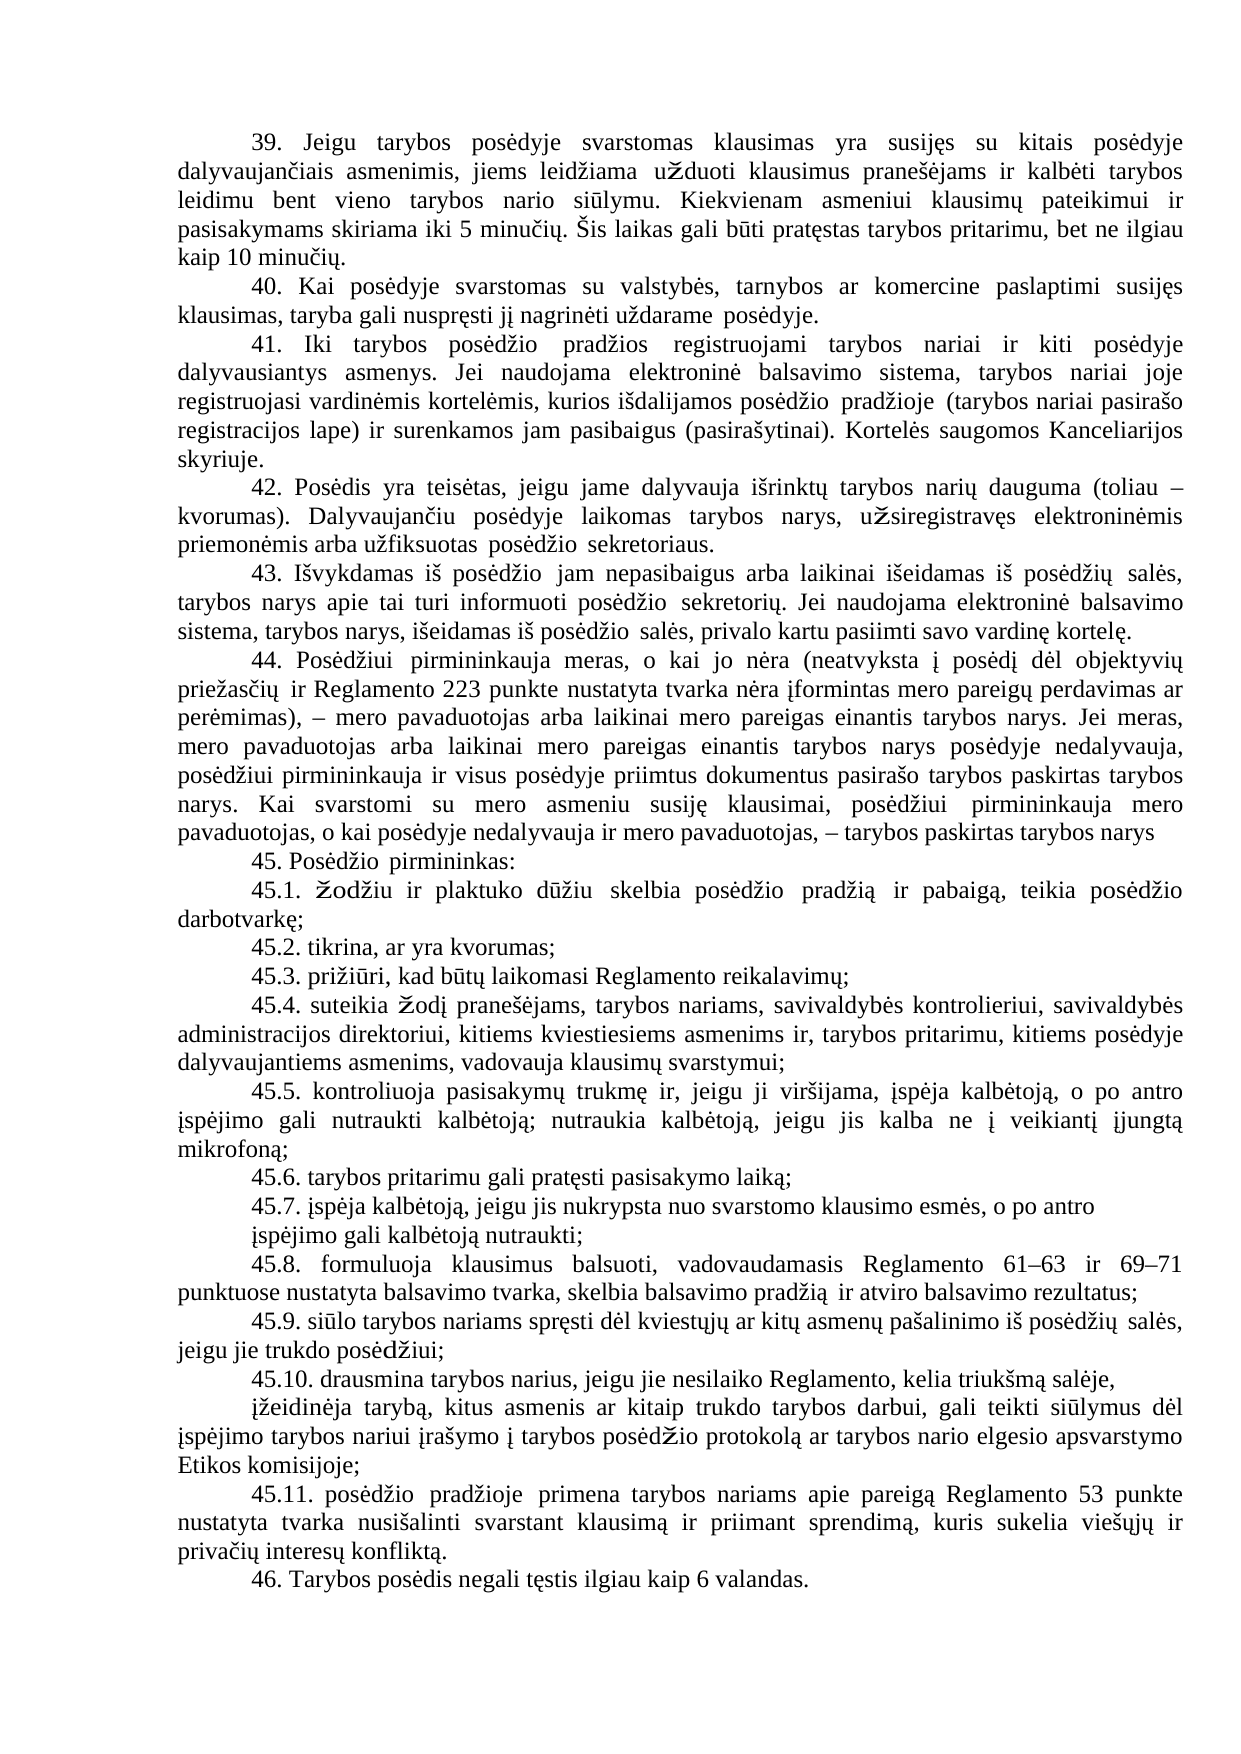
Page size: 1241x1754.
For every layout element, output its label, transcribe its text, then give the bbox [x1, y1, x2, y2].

text 45.7. įspėja kalbėtoją, jeigu jis nukrypsta nuo svarstomo klausimo esmės, o po antro [177, 1191, 1183, 1220]
text 45.2. tikrina, ar yra kvorumas; [177, 932, 1183, 961]
text 42. Posėdis yra teisėtas, jeigu jame dalyvauja išrinktų tarybos narių dauguma (toliau – kvorumas). Dalyvaujančiu posėdyje laikomas tarybos narys, užsiregistravęs elektroninėmis priemonėmis arba užfiksuotas posėdžio sekretoriaus. [177, 472, 1183, 559]
text 45. Posėdžio pirmininkas: [177, 846, 1183, 875]
text 43. Išvykdamas iš posėdžio jam nepasibaigus arba laikinai išeidamas iš posėdžių salės, tarybos narys apie tai turi informuoti posėdžio sekretorių. Jei naudojama elektroninė balsavimo sistema, tarybos narys, išeidamas iš posėdžio salės, privalo kartu pasiimti savo vardinę kortelę. [177, 559, 1183, 645]
text 45.11. posėdžio pradžioje primena tarybos nariams apie pareigą Reglamento 53 punkte nustatyta tvarka nusišalinti svarstant klausimą ir priimant sprendimą, kuris sukelia viešųjų ir privačių interesų konfliktą. [177, 1479, 1183, 1565]
text 39. Jeigu tarybos posėdyje svarstomas klausimas yra susijęs su kitais posėdyje dalyvaujančiais asmenimis, jiems leidžiama užduoti klausimus pranešėjams ir kalbėti tarybos leidimu bent vieno tarybos nario siūlymu. Kiekvienam asmeniui klausimų pateikimui ir pasisakymams skiriama iki 5 minučių. Šis laikas gali būti pratęstas tarybos pritarimu, bet ne ilgiau kaip 10 minučių. [177, 127, 1183, 271]
text 45.8. formuluoja klausimus balsuoti, vadovaudamasis Reglamento 61–63 ir 69–71 punktuose nustatyta balsavimo tvarka, skelbia balsavimo pradžią ir atviro balsavimo rezultatus; [177, 1249, 1183, 1306]
text 45.3. prižiūri, kad būtų laikomasi Reglamento reikalavimų; [177, 961, 1183, 990]
text 44. Posėdžiui pirmininkauja meras, o kai jo nėra (neatvyksta į posėdį dėl objektyvių priežasčių ir Reglamento 223 punkte nustatyta tvarka nėra įformintas mero pareigų perdavimas ar perėmimas), – mero pavaduotojas arba laikinai mero pareigas einantis tarybos narys. Jei meras, mero pavaduotojas arba laikinai mero pareigas einantis tarybos narys posėdyje nedalyvauja, posėdžiui pirmininkauja ir visus posėdyje priimtus dokumentus pasirašo tarybos paskirtas tarybos narys. Kai svarstomi su mero asmeniu susiję klausimai, posėdžiui pirmininkauja mero pavaduotojas, o kai posėdyje nedalyvauja ir mero pavaduotojas, – tarybos paskirtas tarybos narys [177, 645, 1183, 846]
text 46. Tarybos posėdis negali tęstis ilgiau kaip 6 valandas. [177, 1565, 1183, 1593]
text 45.10. drausmina tarybos narius, jeigu jie nesilaiko Reglamento, kelia triukšmą salėje, [177, 1364, 1183, 1392]
text įspėjimo gali kalbėtoją nutraukti; [177, 1220, 1183, 1249]
text 40. Kai posėdyje svarstomas su valstybės, tarnybos ar komercine paslaptimi susijęs klausimas, taryba gali nuspręsti jį nagrinėti uždarame posėdyje. [177, 271, 1183, 329]
text įžeidinėja tarybą, kitus asmenis ar kitaip trukdo tarybos darbui, gali teikti siūlymus dėl įspėjimo tarybos nariui įrašymo į tarybos posėdžio protokolą ar tarybos nario elgesio apsvarstymo Etikos komisijoje; [177, 1392, 1183, 1479]
text 45.4. suteikia žodį pranešėjams, tarybos nariams, savivaldybės kontrolieriui, savivaldybės administracijos direktoriui, kitiems kviestiesiems asmenims ir, tarybos pritarimu, kitiems posėdyje dalyvaujantiems asmenims, vadovauja klausimų svarstymui; [177, 990, 1183, 1076]
text 45.5. kontroliuoja pasisakymų trukmę ir, jeigu ji viršijama, įspėja kalbėtoją, o po antro įspėjimo gali nutraukti kalbėtoją; nutraukia kalbėtoją, jeigu jis kalba ne į veikiantį įjungtą mikrofoną; [177, 1076, 1183, 1162]
text 45.9. siūlo tarybos nariams spręsti dėl kviestųjų ar kitų asmenų pašalinimo iš posėdžių salės, jeigu jie trukdo posėdžiui; [177, 1306, 1183, 1364]
text 41. Iki tarybos posėdžio pradžios registruojami tarybos nariai ir kiti posėdyje dalyvausiantys asmenys. Jei naudojama elektroninė balsavimo sistema, tarybos nariai joje registruojasi vardinėmis kortelėmis, kurios išdalijamos posėdžio pradžioje (tarybos nariai pasirašo registracijos lape) ir surenkamos jam pasibaigus (pasirašytinai). Kortelės saugomos Kanceliarijos skyriuje. [177, 329, 1183, 472]
text 45.6. tarybos pritarimu gali pratęsti pasisakymo laiką; [177, 1162, 1183, 1191]
text 45.1. žodžiu ir plaktuko dūžiu skelbia posėdžio pradžią ir pabaigą, teikia posėdžio darbotvarkę; [177, 875, 1183, 932]
